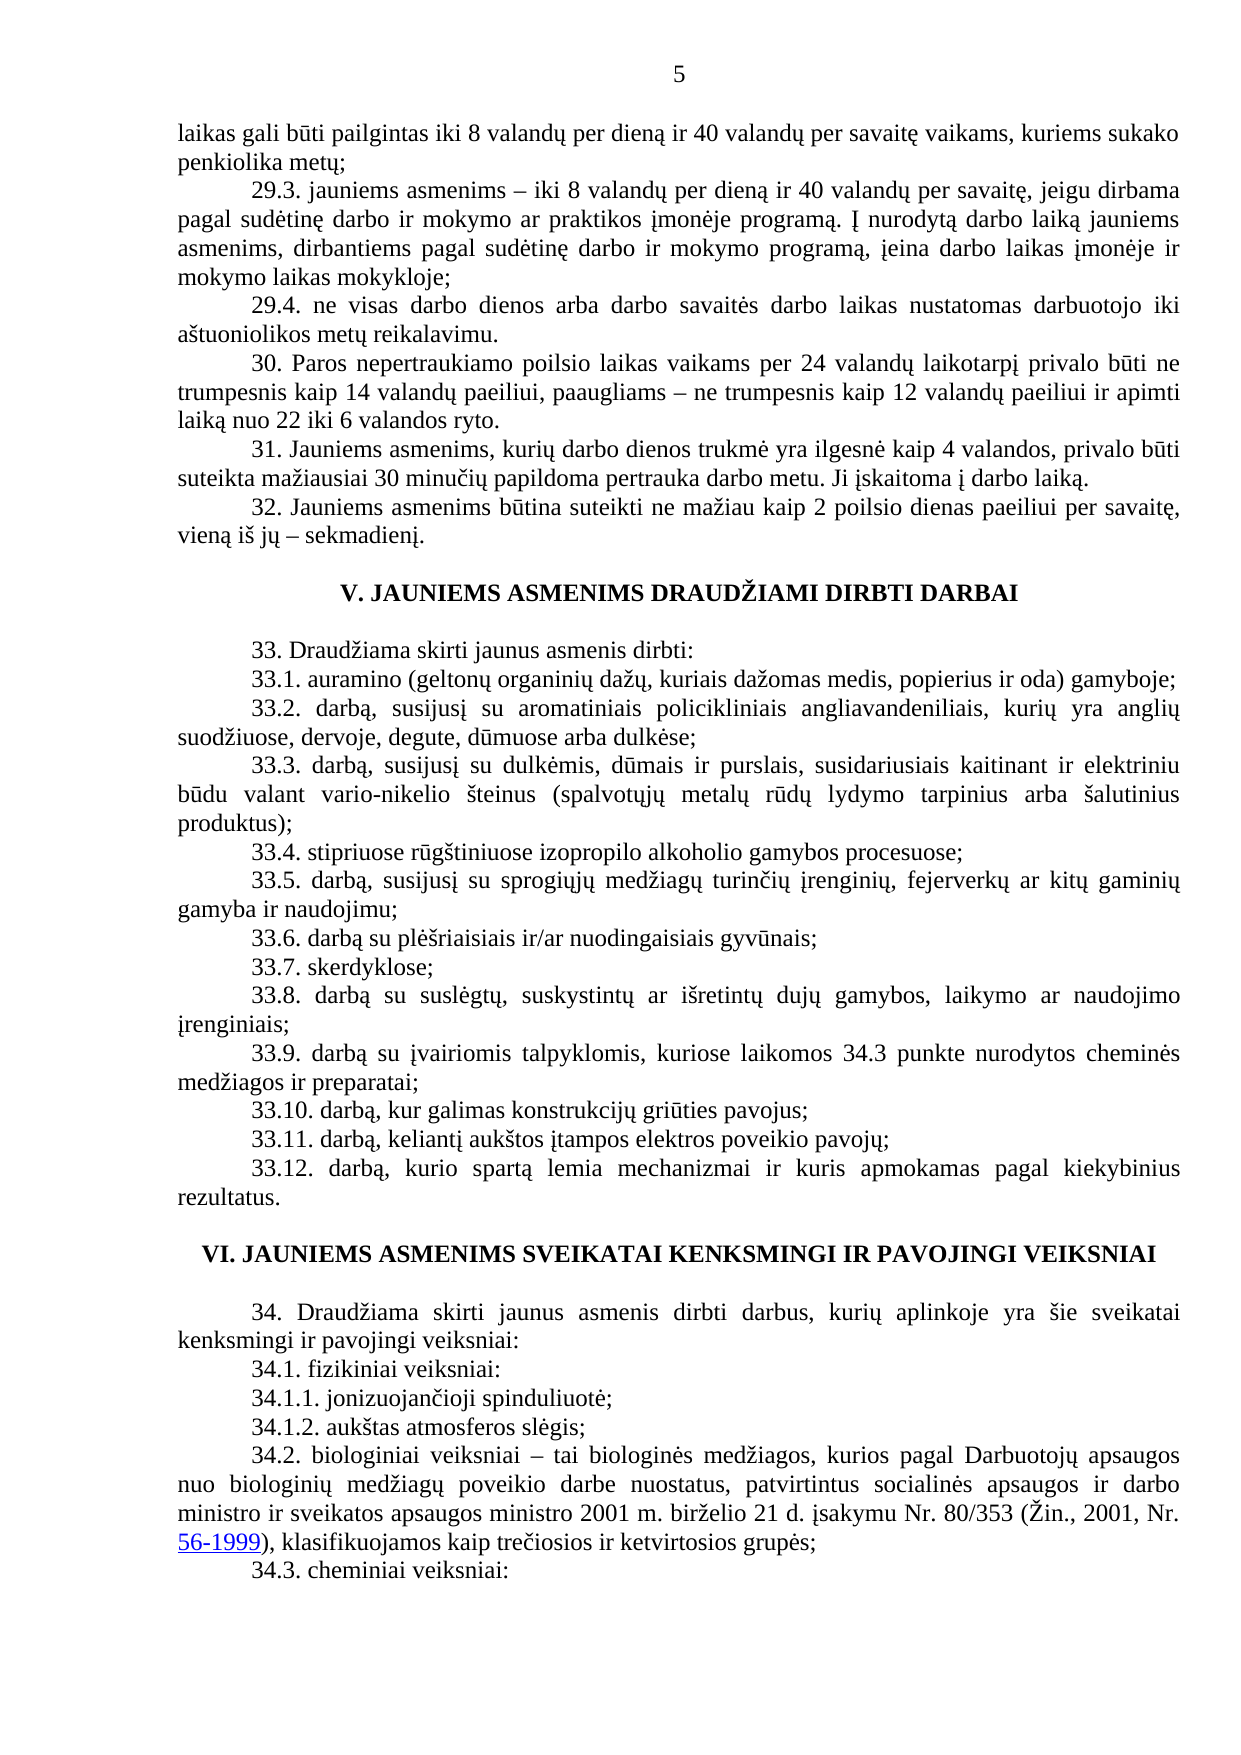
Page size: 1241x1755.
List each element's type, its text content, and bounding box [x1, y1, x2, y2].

text 33.12. darbą, kurio spartą lemia mechanizmai ir kuris apmokamas pagal kiekybinius rezultatus. [177, 1153, 1181, 1211]
text 34. Draudžiama skirti jaunus asmenis dirbti darbus, kurių aplinkoje yra šie sveikatai kenksmingi ir pavojingi veiksniai: [177, 1297, 1181, 1354]
text 32. Jauniems asmenims būtina suteikti ne mažiau kaip 2 poilsio dienas paeiliui per savaitę, vieną iš jų – sekmadienį. [177, 492, 1181, 549]
text VI. JAUNIEMS ASMENIMS SVEIKATAI KENKSMINGI IR PAVOJINGI VEIKSNIAI [177, 1239, 1181, 1268]
text 29.3. jauniems asmenims – iki 8 valandų per dieną ir 40 valandų per savaitę, jeigu dirbama pagal sudėtinę darbo ir mokymo ar praktikos įmonėje programą. Į nurodytą darbo laiką jauniems asmenims, dirbantiems pagal sudėtinę darbo ir mokymo programą, įeina darbo laikas įmonėje ir mokymo laikas mokykloje; [177, 176, 1181, 291]
text 33.11. darbą, keliantį aukštos įtampos elektros poveikio pavojų; [177, 1124, 1181, 1153]
text 30. Paros nepertraukiamo poilsio laikas vaikams per 24 valandų laikotarpį privalo būti ne trumpesnis kaip 14 valandų paeiliui, paaugliams – ne trumpesnis kaip 12 valandų paeiliui ir apimti laiką nuo 22 iki 6 valandos ryto. [177, 348, 1181, 434]
text 31. Jauniems asmenims, kurių darbo dienos trukmė yra ilgesnė kaip 4 valandos, privalo būti suteikta mažiausiai 30 minučių papildoma pertrauka darbo metu. Ji įskaitoma į darbo laiką. [177, 434, 1181, 492]
text 33.6. darbą su plėšriaisiais ir/ar nuodingaisiais gyvūnais; [177, 923, 1181, 952]
text 33.1. auramino (geltonų organinių dažų, kuriais dažomas medis, popierius ir oda) gamyboje; [177, 664, 1181, 693]
text 33.8. darbą su suslėgtų, suskystintų ar išretintų dujų gamybos, laikymo ar naudojimo įrenginiais; [177, 981, 1181, 1038]
text 33.4. stipriuose rūgštiniuose izopropilo alkoholio gamybos procesuose; [177, 837, 1181, 866]
text 33.5. darbą, susijusį su sprogiųjų medžiagų turinčių įrenginių, fejerverkų ar kitų gaminių gamyba ir naudojimu; [177, 866, 1181, 923]
text 34.2. biologiniai veiksniai – tai biologinės medžiagos, kurios pagal Darbuotojų apsaugos nuo biologinių medžiagų poveikio darbe nuostatus, patvirtintus socialinės apsaugos ir darbo ministro ir sveikatos apsaugos ministro 2001 m. birželio 21 d. įsakymu Nr. 80/353 (Žin., 2001, Nr. 56-1999), klasifikuojamos kaip trečiosios ir ketvirtosios grupės; [177, 1441, 1181, 1556]
text 33.7. skerdyklose; [177, 952, 1181, 981]
text 33. Draudžiama skirti jaunus asmenis dirbti: [177, 636, 1181, 664]
text 29.4. ne visas darbo dienos arba darbo savaitės darbo laikas nustatomas darbuotojo iki aštuoniolikos metų reikalavimu. [177, 291, 1181, 348]
text 33.9. darbą su įvairiomis talpyklomis, kuriose laikomos 34.3 punkte nurodytos cheminės medžiagos ir preparatai; [177, 1038, 1181, 1096]
text 34.1.2. aukštas atmosferos slėgis; [177, 1412, 1181, 1441]
text 34.1.1. jonizuojančioji spinduliuotė; [177, 1383, 1181, 1412]
text laikas gali būti pailgintas iki 8 valandų per dieną ir 40 valandų per savaitę vaikams, kuriems sukako penkiolika metų; [177, 118, 1181, 176]
text 34.3. cheminiai veiksniai: [177, 1556, 1181, 1584]
text 33.10. darbą, kur galimas konstrukcijų griūties pavojus; [177, 1096, 1181, 1124]
text 33.2. darbą, susijusį su aromatiniais policikliniais angliavandeniliais, kurių yra anglių suodžiuose, dervoje, degute, dūmuose arba dulkėse; [177, 693, 1181, 751]
text 33.3. darbą, susijusį su dulkėmis, dūmais ir purslais, susidariusiais kaitinant ir elektriniu būdu valant vario-nikelio šteinus (spalvotųjų metalų rūdų lydymo tarpinius arba šalutinius produktus); [177, 751, 1181, 837]
text V. JAUNIEMS ASMENIMS DRAUDŽIAMI DIRBTI DARBAI [177, 578, 1181, 607]
text 34.1. fizikiniai veiksniai: [177, 1354, 1181, 1383]
